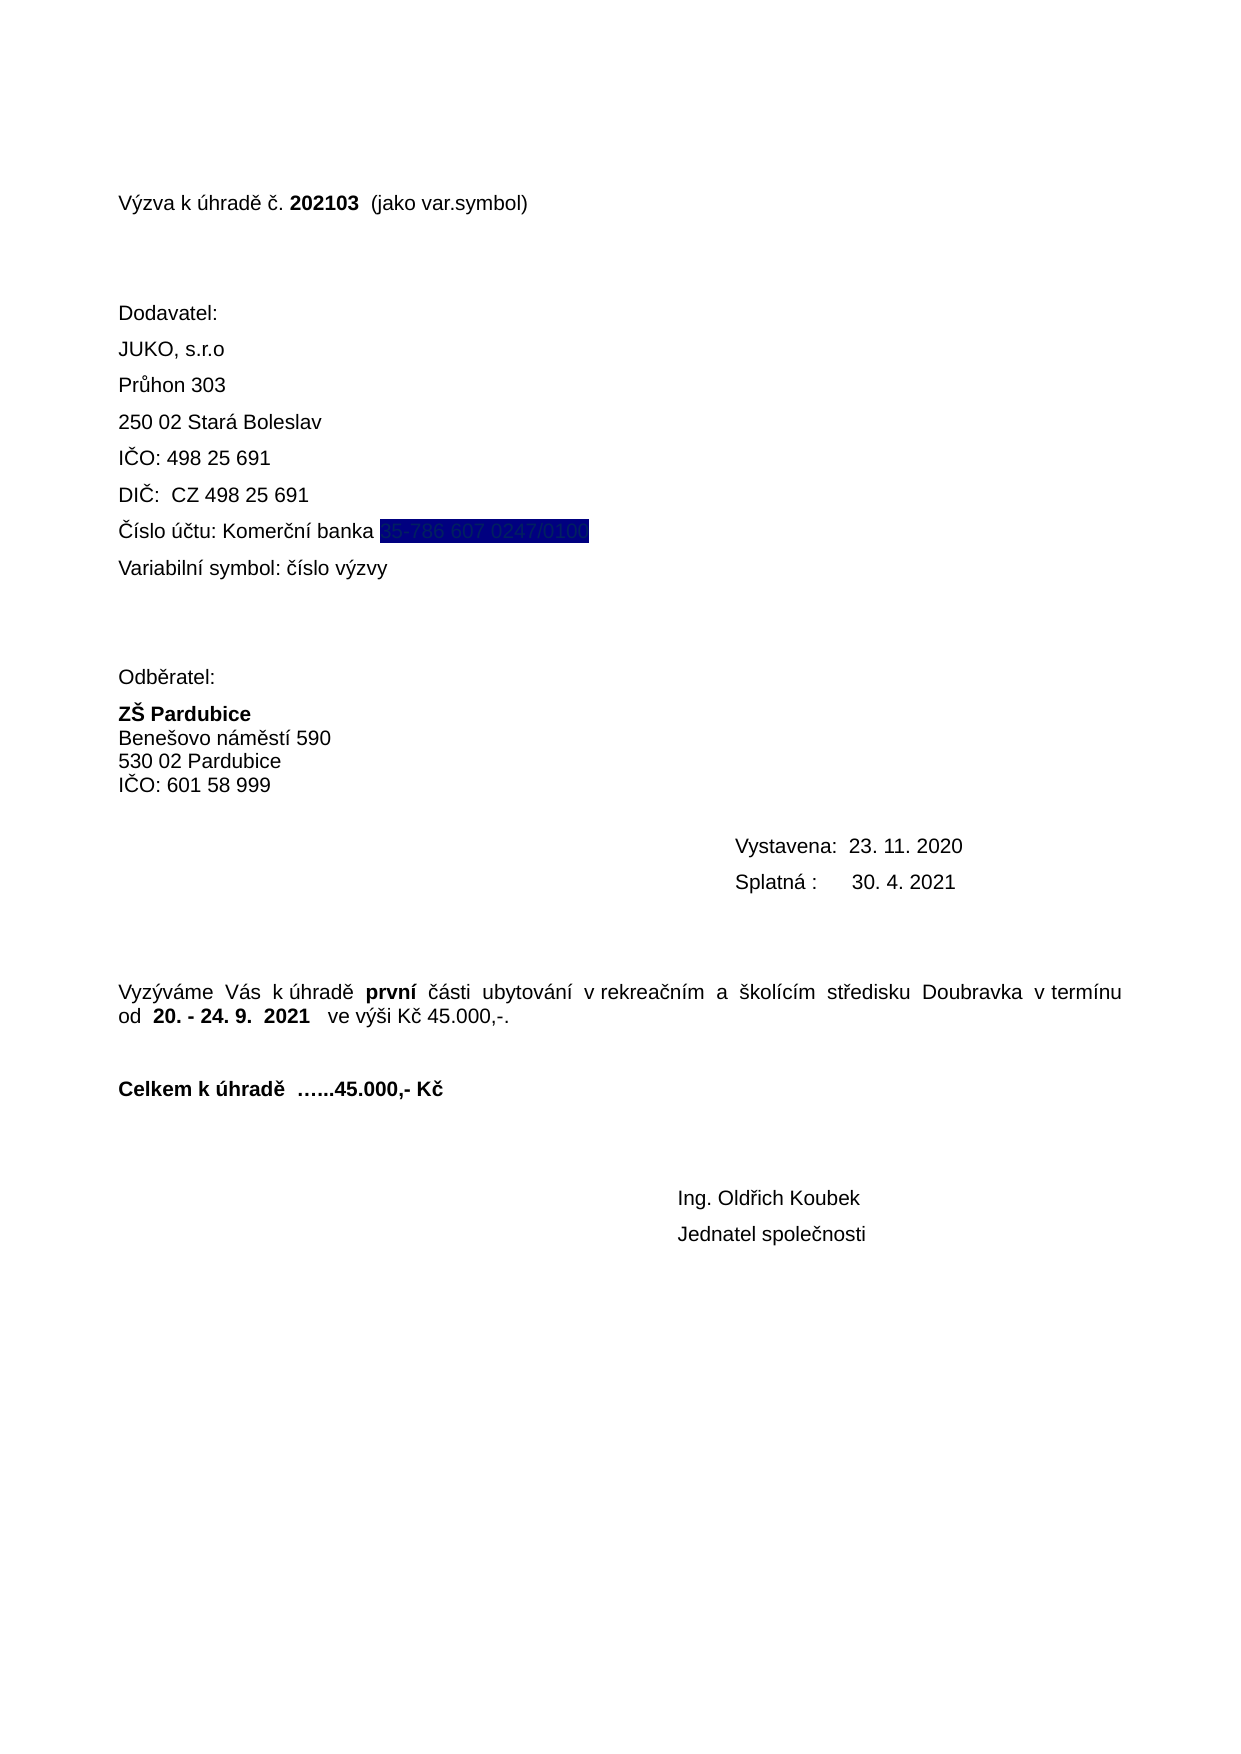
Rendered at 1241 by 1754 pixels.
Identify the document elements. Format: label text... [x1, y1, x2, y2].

text JUKO, s.r.o [118, 337, 1122, 361]
text ZŠ Pardubice [118, 701, 1122, 725]
text Průhon 303 [118, 373, 1122, 397]
text Vystavena: 23. 11. 2020 [118, 834, 1122, 858]
text Benešovo náměstí 590 [118, 725, 1122, 749]
text Vyzýváme Vás k úhradě první části ubytování v rekreačním a školícím středisku Doubravka v termínu od 20. - 24. 9. 2021 ve výši Kč 45.000,-. [118, 979, 1122, 1027]
text Výzva k úhradě č. 202103 (jako var.symbol) [118, 191, 1122, 215]
text Jednatel společnosti [118, 1222, 1122, 1246]
text Ing. Oldřich Koubek [118, 1186, 1122, 1210]
text IČO: 498 25 691 [118, 446, 1122, 470]
text 530 02 Pardubice [118, 749, 1122, 773]
text Variabilní symbol: číslo výzvy [118, 556, 1122, 579]
text Dodavatel: [118, 300, 1122, 324]
text IČO: 601 58 999 [118, 773, 1122, 797]
text Celkem k úhradě …...45.000,- Kč [118, 1076, 1122, 1100]
text Splatná : 30. 4. 2021 [118, 870, 1122, 894]
text Odběratel: [118, 665, 1122, 689]
text DIČ: CZ 498 25 691 [118, 483, 1122, 507]
text Číslo účtu: Komerční banka 35-786 607 0247/0100 [118, 519, 1122, 543]
text 250 02 Stará Boleslav [118, 410, 1122, 434]
